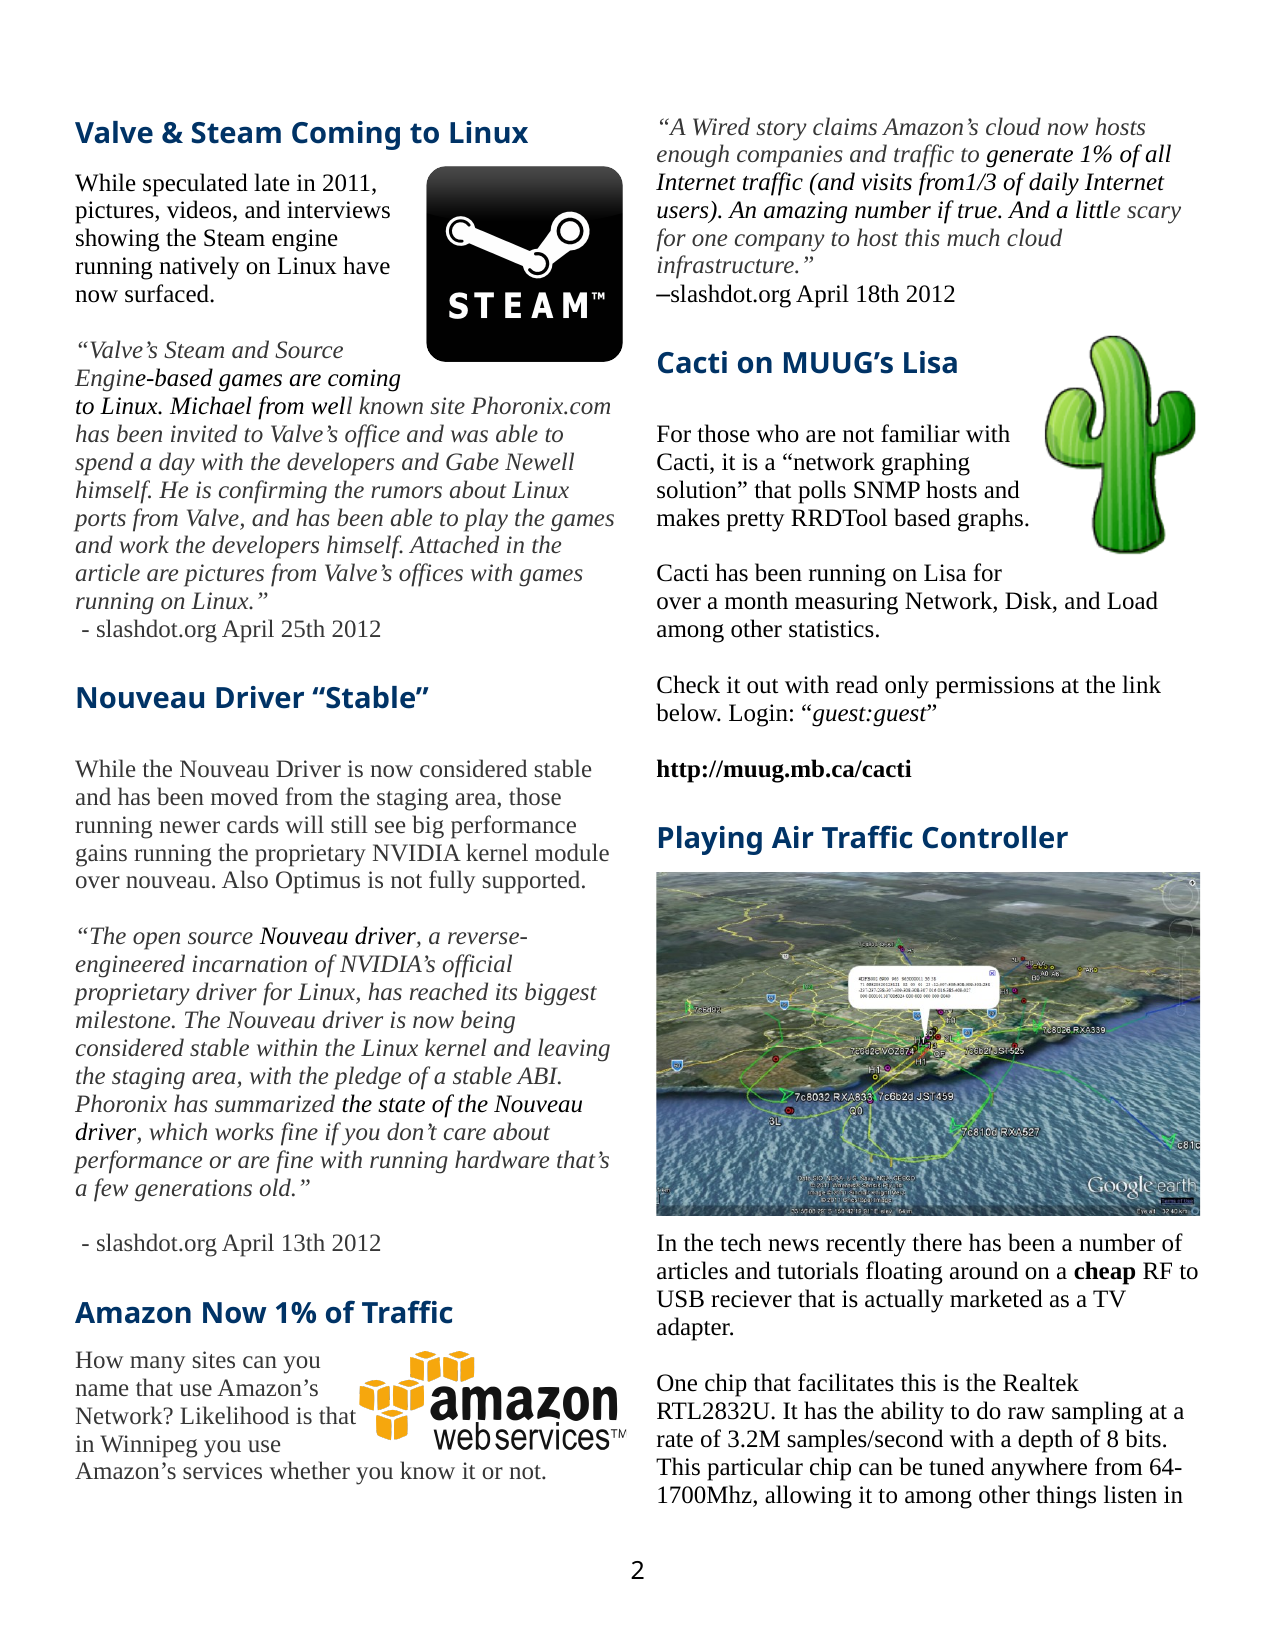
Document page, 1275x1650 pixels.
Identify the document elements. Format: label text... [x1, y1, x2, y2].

picture [359, 1351, 627, 1450]
subtitle http://muug.mb.ca/cacti [656, 746, 1200, 783]
subtitle While the Nouveau Driver is now considered stable and has been moved from the staging area, those running newer cards will still see big performance gains running the proprietary NVIDIA kernel module over nouveau. Also Optimus is not fully supported. [75, 732, 619, 894]
subtitle Cacti has been running on Lisa for over a month measuring Network, Disk, and Load among other statistics. [656, 551, 1200, 643]
subtitle Nouveau Driver “Stable” [75, 678, 619, 717]
subtitle Amazon Now 1% of Traffic [75, 1292, 619, 1332]
picture [414, 154, 635, 374]
subtitle - slashdot.org April 13th 2012 [75, 1221, 619, 1257]
picture [1042, 328, 1199, 562]
subtitle Check it out with read only permissions at the link below. Login: “guest:guest” [656, 663, 1200, 727]
text How many sites can you name that use Amazon’s Network? Likelihood is that in Winnipeg you use Amazon’s services whether you know it or not. [75, 1347, 619, 1485]
subtitle In the tech news recently there has been a number of articles and tutorials floating around on a cheap RF to USB reciever that is actually marketed as a TV adapter. [656, 1216, 1200, 1341]
subtitle slashdot.org April 18th 2012 [656, 279, 1200, 308]
subtitle While speculated late in 2011, pictures, videos, and interviews showing the Steam engine running natively on Linux have now surfaced. [75, 167, 414, 308]
subtitle Playing Air Traffic Controller [656, 817, 1200, 857]
subtitle Cacti on MUUG’s Lisa [656, 343, 1042, 382]
subtitle “Valve’s Steam and Source Engine-based games are coming to Linux. Michael from well known site Phoronix.com has been invited to Valve’s office and was able to spend a day with the developers and Gabe Newell himself. He is confirming the rumors about Linux ports from Valve, and has been able to play the games and work the developers himself. Attached in the article are pictures from Valve’s offices with games running on Linux.” - slashdot.org April 25th 2012 [75, 328, 619, 643]
subtitle One chip that facilitates this is the Realtek RTL2832U. It has the ability to do raw sampling at a rate of 3.2M samples/second with a depth of 8 bits. This particular chip can be tuned anywhere from 64-1700Mhz, allowing it to among other things listen in [656, 1361, 1200, 1508]
subtitle For those who are not familiar with Cacti, it is a “network graphing solution” that polls SNMP hosts and makes pretty RRDTool based graphs. [656, 397, 1042, 531]
text “A Wired story claims Amazon’s cloud now hosts enough companies and traffic to generate 1% of all Internet traffic (and visits from1/3 of daily Internet users). An amazing number if true. And a little scary for one company to host this much cloud infrastructure.” [656, 113, 1200, 279]
subtitle “The open source Nouveau driver, a reverse-engineered incarnation of NVIDIA’s official proprietary driver for Linux, has reached its biggest milestone. The Nouveau driver is now being considered stable within the Linux kernel and leaving the staging area, with the pledge of a stable ABI. Phoronix has summarized the state of the Nouveau driver, which works fine if you don’t care about performance or are fine with running hardware that’s a few generations old.” [75, 914, 619, 1201]
picture [656, 872, 1200, 1216]
subtitle Valve & Steam Coming to Linux [75, 113, 619, 152]
